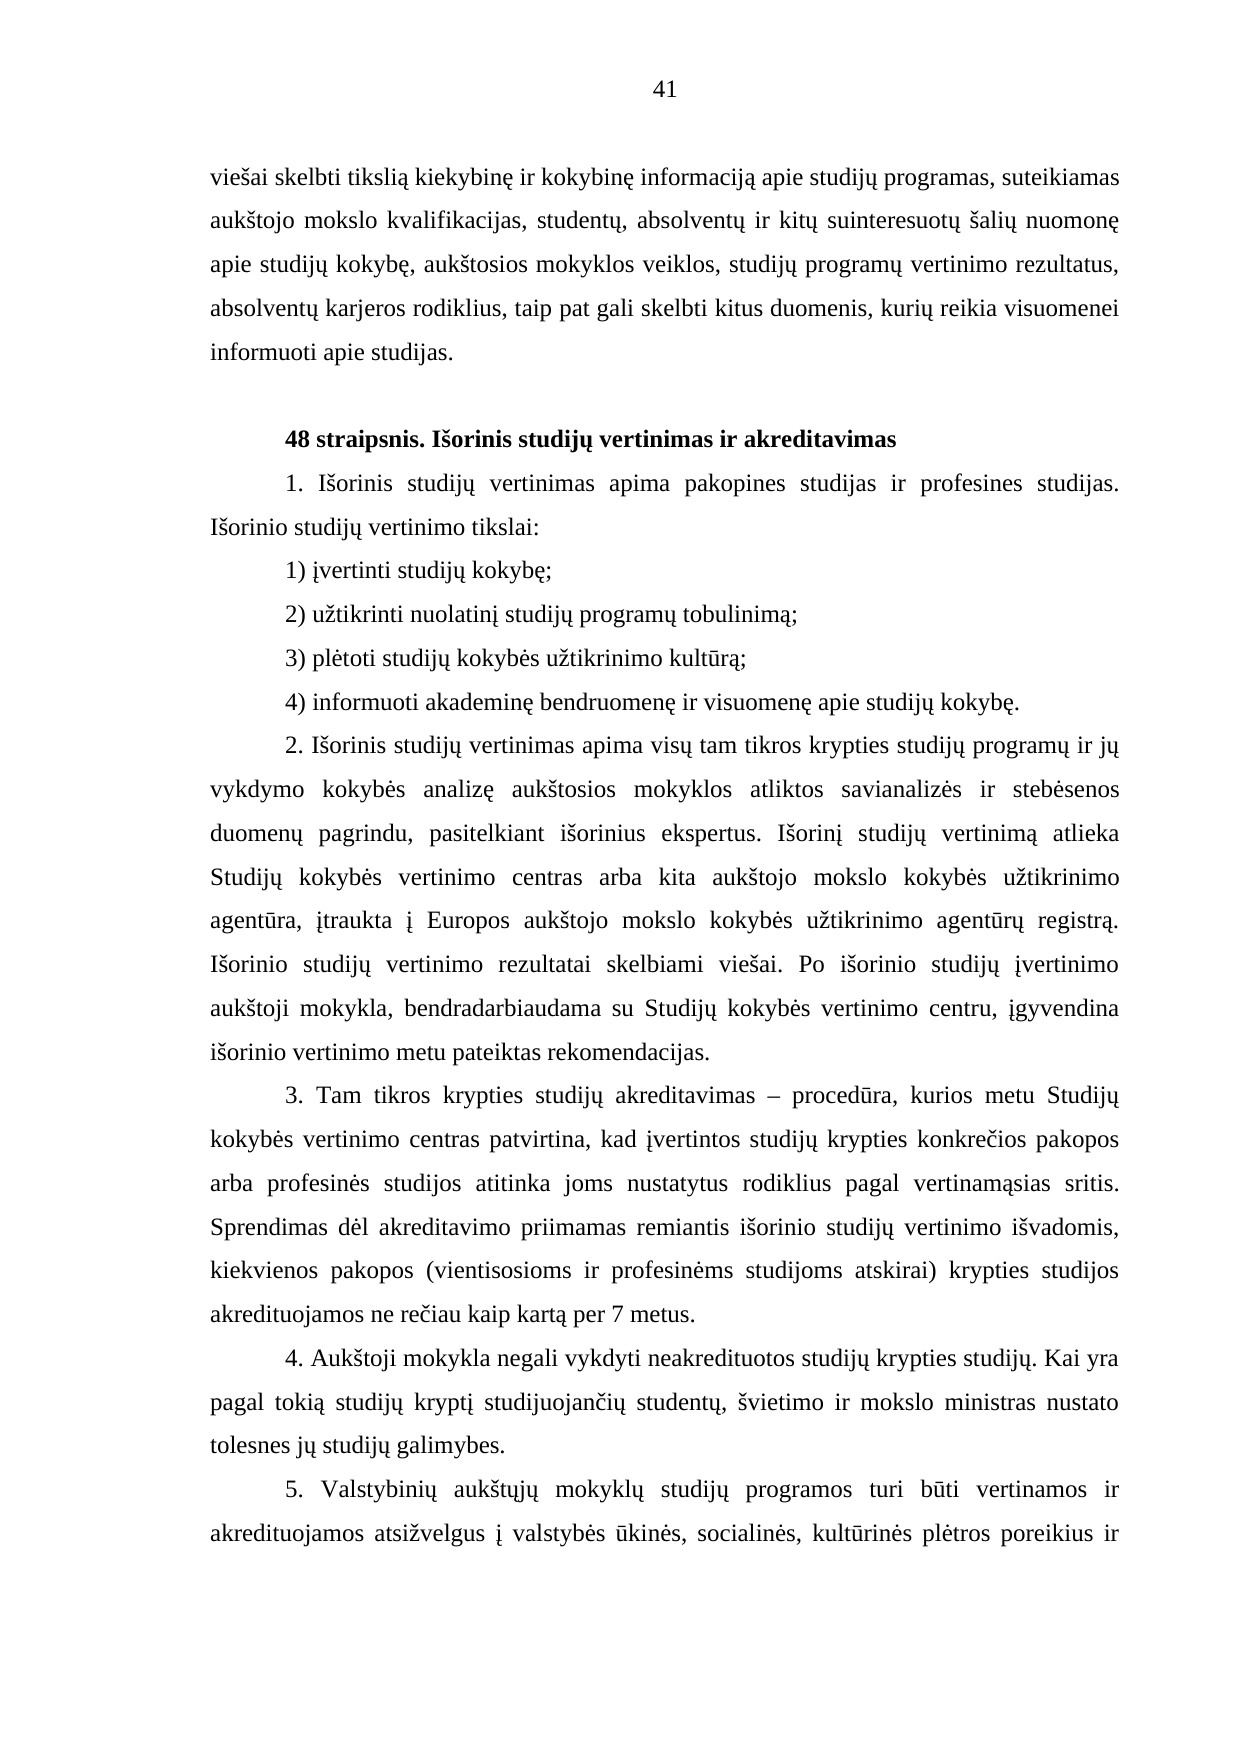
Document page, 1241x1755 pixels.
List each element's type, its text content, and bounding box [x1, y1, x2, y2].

text 5. Valstybinių aukštųjų mokyklų studijų programos turi būti vertinamos ir akredituojamos atsižvelgus į valstybės ūkinės, socialinės, kultūrinės plėtros poreikius ir [210, 1462, 1120, 1550]
text viešai skelbti tikslią kiekybinę ir kokybinę informaciją apie studijų programas, suteikiamas aukštojo mokslo kvalifikacijas, studentų, absolventų ir kitų suinteresuotų šalių nuomonę apie studijų kokybę, aukštosios mokyklos veiklos, studijų programų vertinimo rezultatus, absolventų karjeros rodiklius, taip pat gali skelbti kitus duomenis, kurių reikia visuomenei informuoti apie studijas. [210, 150, 1120, 369]
text 3. Tam tikros krypties studijų akreditavimas – procedūra, kurios metu Studijų kokybės vertinimo centras patvirtina, kad įvertintos studijų krypties konkrečios pakopos arba profesinės studijos atitinka joms nustatytus rodiklius pagal vertinamąsias sritis. Sprendimas dėl akreditavimo priimamas remiantis išorinio studijų vertinimo išvadomis, kiekvienos pakopos (vientisosioms ir profesinėms studijoms atskirai) krypties studijos akredituojamos ne rečiau kaip kartą per 7 metus. [210, 1069, 1120, 1331]
text 4) informuoti akademinę bendruomenę ir visuomenę apie studijų kokybę. [210, 675, 1120, 719]
text 2. Išorinis studijų vertinimas apima visų tam tikros krypties studijų programų ir jų vykdymo kokybės analizę aukštosios mokyklos atliktos savianalizės ir stebėsenos duomenų pagrindu, pasitelkiant išorinius ekspertus. Išorinį studijų vertinimą atlieka Studijų kokybės vertinimo centras arba kita aukštojo mokslo kokybės užtikrinimo agentūra, įtraukta į Europos aukštojo mokslo kokybės užtikrinimo agentūrų registrą. Išorinio studijų vertinimo rezultatai skelbiami viešai. Po išorinio studijų įvertinimo aukštoji mokykla, bendradarbiaudama su Studijų kokybės vertinimo centru, įgyvendina išorinio vertinimo metu pateiktas rekomendacijas. [210, 719, 1120, 1069]
text 4. Aukštoji mokykla negali vykdyti neakredituotos studijų krypties studijų. Kai yra pagal tokią studijų kryptį studijuojančių studentų, švietimo ir mokslo ministras nustato tolesnes jų studijų galimybes. [210, 1331, 1120, 1462]
text 3) plėtoti studijų kokybės užtikrinimo kultūrą; [210, 631, 1120, 675]
text 2) užtikrinti nuolatinį studijų programų tobulinimą; [210, 587, 1120, 631]
text 48 straipsnis. Išorinis studijų vertinimas ir akreditavimas [210, 412, 1120, 456]
text 1) įvertinti studijų kokybę; [210, 544, 1120, 587]
text 1. Išorinis studijų vertinimas apima pakopines studijas ir profesines studijas. Išorinio studijų vertinimo tikslai: [210, 456, 1120, 544]
